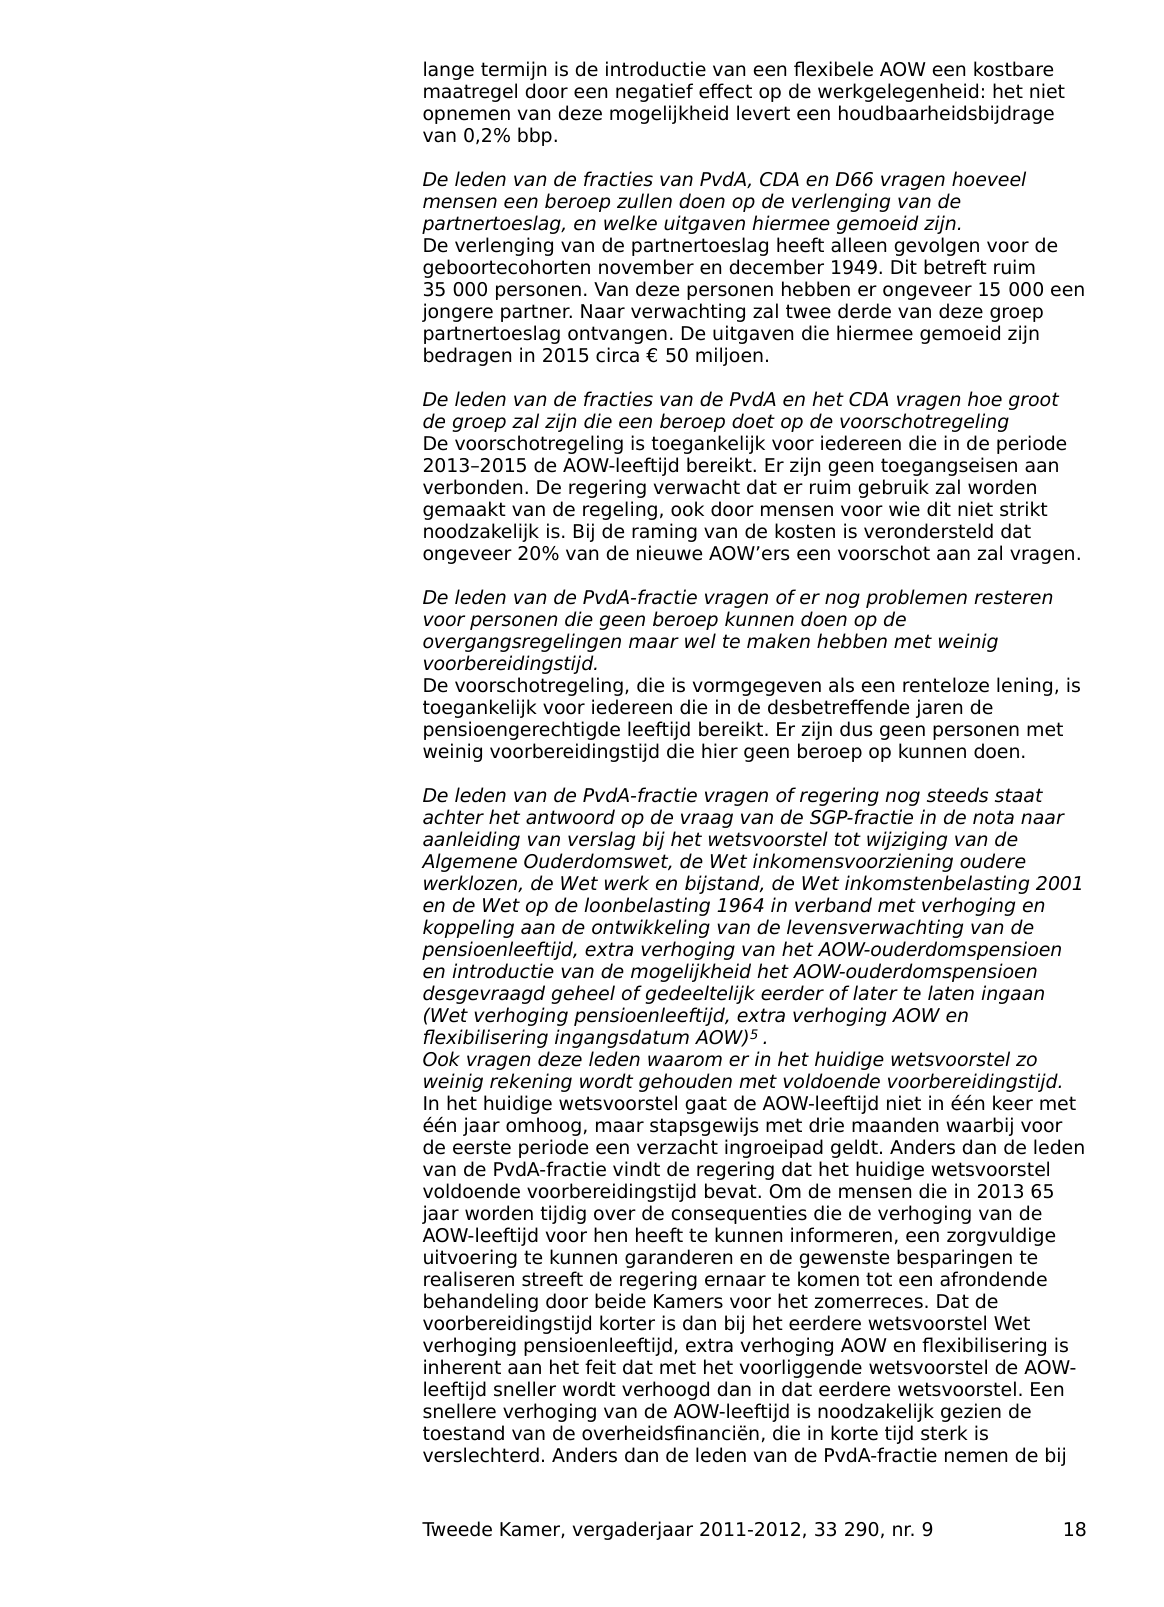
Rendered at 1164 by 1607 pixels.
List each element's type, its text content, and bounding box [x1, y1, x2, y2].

text Ook vragen deze leden waarom er in het huidige wetsvoorstel zo weinig rekening wordt gehouden met voldoende voorbereidingstijd. [422, 1049, 1087, 1093]
text De leden van de PvdA-fractie vragen of er nog problemen resteren voor personen die geen beroep kunnen doen op de overgangsregelingen maar wel te maken hebben met weinig voorbereidingstijd. [422, 587, 1087, 675]
text De leden van de fracties van de PvdA en het CDA vragen hoe groot de groep zal zijn die een beroep doet op de voorschotregeling [422, 389, 1087, 433]
text lange termijn is de introductie van een flexibele AOW een kostbare maatregel door een negatief effect op de werkgelegenheid: het niet opnemen van deze mogelijkheid levert een houdbaarheidsbijdrage van 0,2% bbp. [422, 59, 1087, 147]
text De leden van de PvdA-fractie vragen of regering nog steeds staat achter het antwoord op de vraag van de SGP-fractie in de nota naar aanleiding van verslag bij het wetsvoorstel tot wijziging van de Algemene Ouderdomswet, de Wet inkomensvoorziening oudere werklozen, de Wet werk en bijstand, de Wet inkomstenbelasting 2001 en de Wet op de loonbelasting 1964 in verband met verhoging en koppeling aan de ontwikkeling van de levensverwachting van de pensioenleeftijd, extra verhoging van het AOW-ouderdomspensioen en introductie van de mogelijkheid het AOW-ouderdomspensioen desgevraagd geheel of gedeeltelijk eerder of later te laten ingaan (Wet verhoging pensioenleeftijd, extra verhoging AOW en flexibilisering ingangsdatum AOW)5. [422, 785, 1087, 1049]
text De verlenging van de partnertoeslag heeft alleen gevolgen voor de geboortecohorten november en december 1949. Dit betreft ruim 35 000 personen. Van deze personen hebben er ongeveer 15 000 een jongere partner. Naar verwachting zal twee derde van deze groep partnertoeslag ontvangen. De uitgaven die hiermee gemoeid zijn bedragen in 2015 circa € 50 miljoen. [422, 235, 1087, 367]
text De voorschotregeling, die is vormgegeven als een renteloze lening, is toegankelijk voor iedereen die in de desbetreffende jaren de pensioengerechtigde leeftijd bereikt. Er zijn dus geen personen met weinig voorbereidingstijd die hier geen beroep op kunnen doen. [422, 675, 1087, 763]
text De voorschotregeling is toegankelijk voor iedereen die in de periode 2013–2015 de AOW-leeftijd bereikt. Er zijn geen toegangseisen aan verbonden. De regering verwacht dat er ruim gebruik zal worden gemaakt van de regeling, ook door mensen voor wie dit niet strikt noodzakelijk is. Bij de raming van de kosten is verondersteld dat ongeveer 20% van de nieuwe AOW’ers een voorschot aan zal vragen. [422, 433, 1087, 565]
text De leden van de fracties van PvdA, CDA en D66 vragen hoeveel mensen een beroep zullen doen op de verlenging van de partnertoeslag, en welke uitgaven hiermee gemoeid zijn. [422, 169, 1087, 235]
text In het huidige wetsvoorstel gaat de AOW-leeftijd niet in één keer met één jaar omhoog, maar stapsgewijs met drie maanden waarbij voor de eerste periode een verzacht ingroeipad geldt. Anders dan de leden van de PvdA-fractie vindt de regering dat het huidige wetsvoorstel voldoende voorbereidingstijd bevat. Om de mensen die in 2013 65 jaar worden tijdig over de consequenties die de verhoging van de AOW-leeftijd voor hen heeft te kunnen informeren, een zorgvuldige uitvoering te kunnen garanderen en de gewenste besparingen te realiseren streeft de regering ernaar te komen tot een afrondende behandeling door beide Kamers voor het zomerreces. Dat de voorbereidingstijd korter is dan bij het eerdere wetsvoorstel Wet verhoging pensioenleeftijd, extra verhoging AOW en flexibilisering is inherent aan het feit dat met het voorliggende wetsvoorstel de AOW-leeftijd sneller wordt verhoogd dan in dat eerdere wetsvoorstel. Een snellere verhoging van de AOW-leeftijd is noodzakelijk gezien de toestand van de overheidsfinanciën, die in korte tijd sterk is verslechterd. Anders dan de leden van de PvdA-fractie nemen de bij [422, 1093, 1087, 1467]
